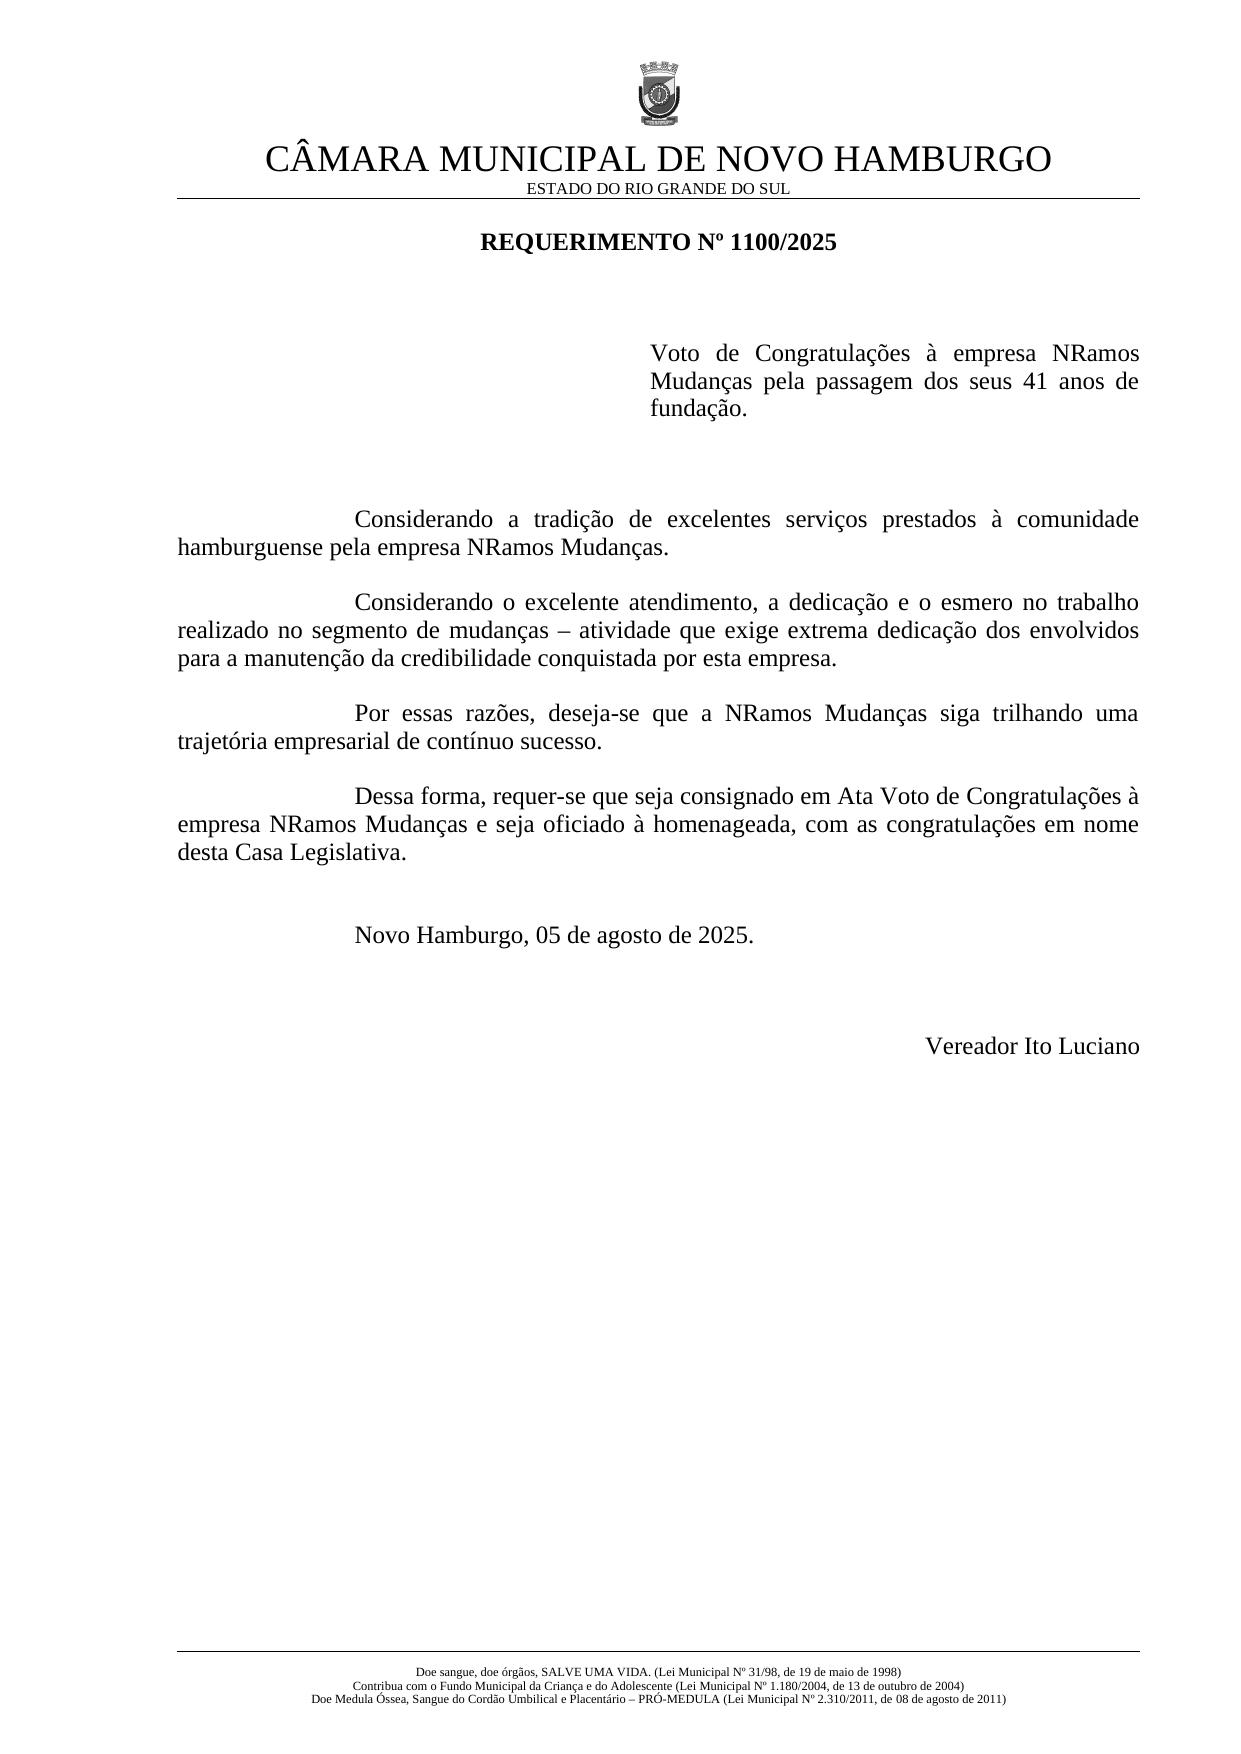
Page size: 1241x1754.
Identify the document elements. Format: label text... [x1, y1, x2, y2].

text Considerando a tradição de excelentes serviços prestados à comunidade hamburguense pela empresa NRamos Mudanças. [177, 505, 1140, 561]
text Considerando o excelente atendimento, a dedicação e o esmero no trabalho realizado no segmento de mudanças – atividade que exige extrema dedicação dos envolvidos para a manutenção da credibilidade conquistada por esta empresa. [177, 588, 1140, 672]
text Por essas razões, deseja-se que a NRamos Mudanças siga trilhando uma trajetória empresarial de contínuo sucesso. [177, 699, 1140, 755]
text Voto de Congratulações à empresa NRamos Mudanças pela passagem dos seus 41 anos de fundação. [650, 339, 1140, 422]
text Vereador Ito Luciano [177, 1032, 1140, 1059]
text Novo Hamburgo, 05 de agosto de 2025. [177, 921, 1140, 949]
text Dessa forma, requer-se que seja consignado em Ata Voto de Congratulações à empresa NRamos Mudanças e seja oficiado à homenageada, com as congratulações em nome desta Casa Legislativa. [177, 782, 1140, 866]
text REQUERIMENTO Nº 1100/2025 [177, 228, 1140, 256]
